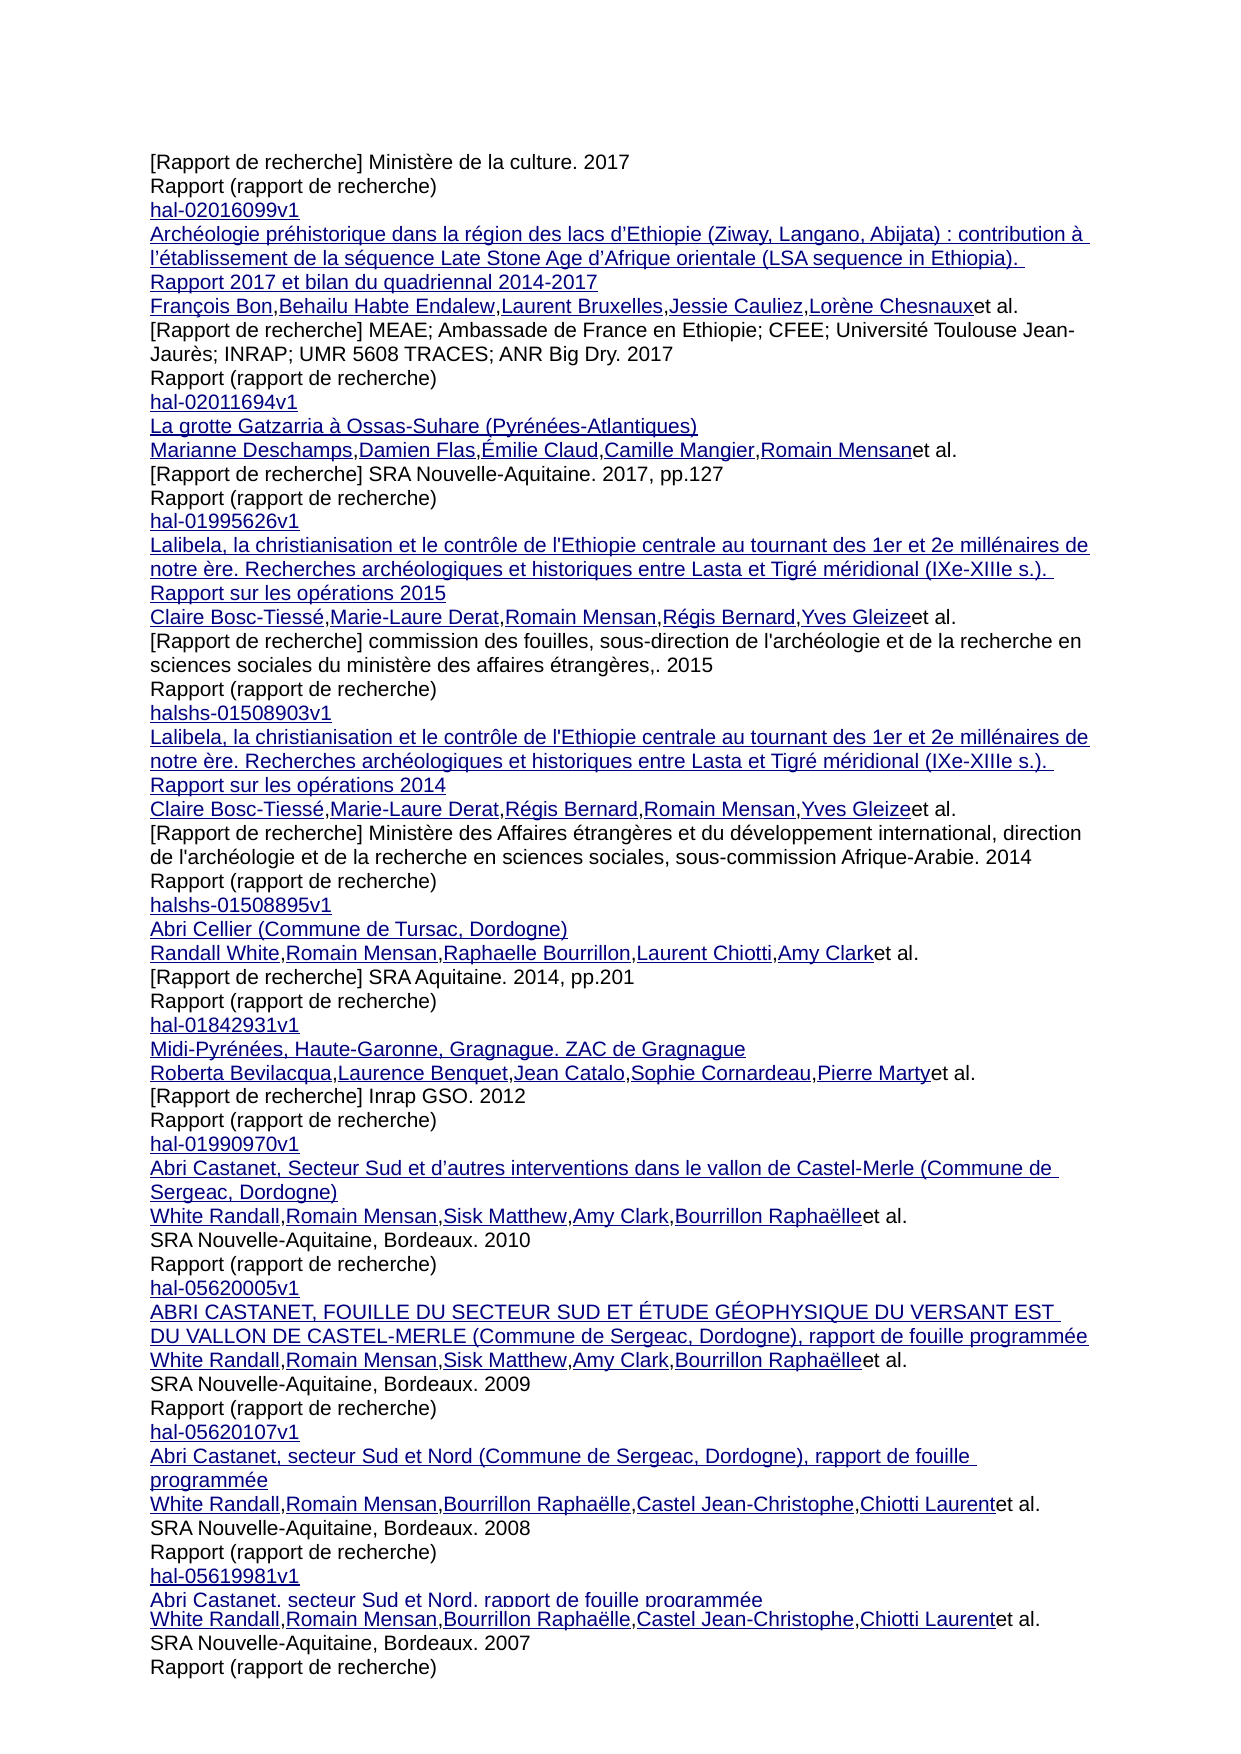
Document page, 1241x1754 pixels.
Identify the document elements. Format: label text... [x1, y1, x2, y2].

table_cell Lalibela, la christianisation et le contrôle de l'Ethiopie centrale au tournant des 1er et 2e millénaires de [150, 533, 1090, 554]
table_cell notre ère. Recherches archéologiques et historiques entre Lasta et Tigré méridional (IXe-XIIIe s.). Rapport sur les opérations 2014 Claire Bosc-Tiessé,Marie-Laure Derat,Régis Bernard,Romain Mensan,Yves Gleizeet al. [Rapport de recherche] Ministère des Affaires étrangères et du développement international, direction de l'archéologie et de la recherche en sciences sociales, sous-commission Afrique-Arabie. 2014 Rapport (rapport de recherche) halshs-01508895v1 [150, 747, 1090, 917]
table_cell ABRI CASTANET, FOUILLE DU SECTEUR SUD ET ÉTUDE GÉOPHYSIQUE DU VERSANT EST DU VALLON DE CASTEL-MERLE (Commune de Sergeac, Dordogne), rapport de fouille programmée White Randall,Romain Mensan,Sisk Matthew,Amy Clark,Bourrillon Raphaëlleet al. SRA Nouvelle-Aquitaine, Bordeaux. 2009 Rapport (rapport de recherche) hal-05620107v1 [150, 1300, 1090, 1444]
table_cell Lalibela, la christianisation et le contrôle de l'Ethiopie centrale au tournant des 1er et 2e millénaires de [150, 725, 1090, 746]
table_cell l’établissement de la séquence Late Stone Age d’Afrique orientale (LSA sequence in Ethiopia). Rapport 2017 et bilan du quadriennal 2014-2017 François Bon,Behailu Habte Endalew,Laurent Bruxelles,Jessie Cauliez,Lorène Chesnauxet al. [Rapport de recherche] MEAE; Ambassade de France en Ethiopie; CFEE; Université Toulouse Jean-Jaurès; INRAP; UMR 5608 TRACES; ANR Big Dry. 2017 Rapport (rapport de recherche) hal-02011694v1 [150, 244, 1090, 413]
table_cell notre ère. Recherches archéologiques et historiques entre Lasta et Tigré méridional (IXe-XIIIe s.). Rapport sur les opérations 2015 Claire Bosc-Tiessé,Marie-Laure Derat,Romain Mensan,Régis Bernard,Yves Gleizeet al. [Rapport de recherche] commission des fouilles, sous-direction de l'archéologie et de la recherche en sciences sociales du ministère des affaires étrangères,. 2015 Rapport (rapport de recherche) halshs-01508903v1 [150, 555, 1090, 725]
table_cell Abri Castanet, Secteur Sud et d’autres interventions dans le vallon de Castel-Merle (Commune de Sergeac, Dordogne) White Randall,Romain Mensan,Sisk Matthew,Amy Clark,Bourrillon Raphaëlleet al. SRA Nouvelle-Aquitaine, Bordeaux. 2010 Rapport (rapport de recherche) hal-05620005v1 [150, 1156, 1090, 1300]
table_cell Midi-Pyrénées, Haute-Garonne, Gragnague. ZAC de Gragnague Roberta Bevilacqua,Laurence Benquet,Jean Catalo,Sophie Cornardeau,Pierre Martyet al. [Rapport de recherche] Inrap GSO. 2012 Rapport (rapport de recherche) hal-01990970v1 [150, 1036, 1090, 1156]
table_cell Abri Castanet, secteur Sud et Nord (Commune de Sergeac, Dordogne), rapport de fouille programmée White Randall,Romain Mensan,Bourrillon Raphaëlle,Castel Jean-Christophe,Chiotti Laurentet al. SRA Nouvelle-Aquitaine, Bordeaux. 2008 Rapport (rapport de recherche) hal-05619981v1 [150, 1444, 1090, 1587]
table_cell Abri Cellier (Commune de Tursac, Dordogne) Randall White,Romain Mensan,Raphaelle Bourrillon,Laurent Chiotti,Amy Clarket al. [Rapport de recherche] SRA Aquitaine. 2014, pp.201 Rapport (rapport de recherche) hal-01842931v1 [150, 917, 1090, 1036]
table_cell [Rapport de recherche] Ministère de la culture. 2017 Rapport (rapport de recherche) hal-02016099v1 [150, 150, 1090, 222]
table_cell Archéologie préhistorique dans la région des lacs d’Ethiopie (Ziway, Langano, Abijata) : contribution à [150, 222, 1090, 243]
table_cell La grotte Gatzarria à Ossas-Suhare (Pyrénées-Atlantiques) Marianne Deschamps,Damien Flas,Émilie Claud,Camille Mangier,Romain Mensanet al. [Rapport de recherche] SRA Nouvelle-Aquitaine. 2017, pp.127 Rapport (rapport de recherche) hal-01995626v1 [150, 414, 1090, 533]
table_cell Abri Castanet, secteur Sud et Nord, rapport de fouille programmée White Randall,Romain Mensan,Bourrillon Raphaëlle,Castel Jean-Christophe,Chiotti Laurentet al. SRA Nouvelle-Aquitaine, Bordeaux. 2007 Rapport (rapport de recherche) [150, 1588, 1090, 1679]
